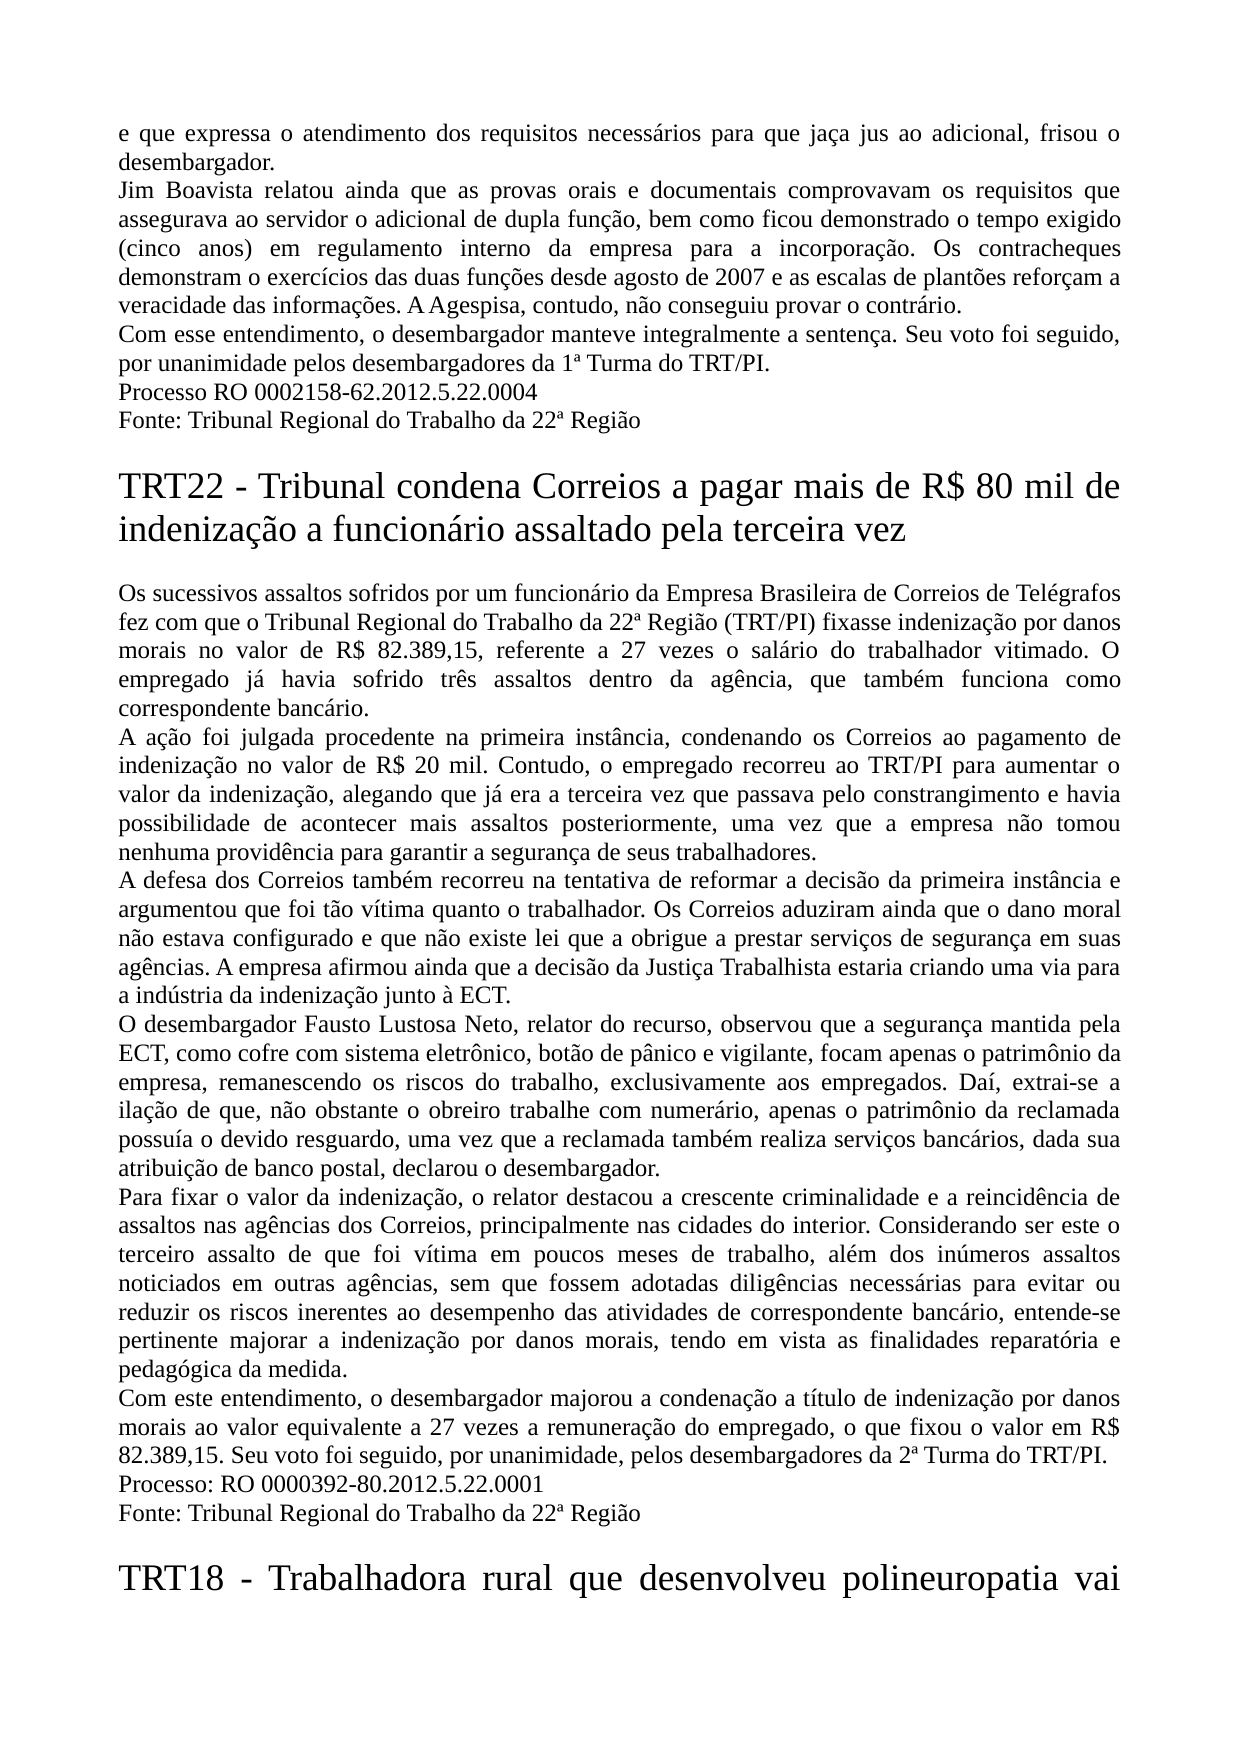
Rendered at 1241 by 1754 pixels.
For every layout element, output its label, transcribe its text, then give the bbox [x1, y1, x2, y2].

text TRT18 - Trabalhadora rural que desenvolveu polineuropatia vai [118, 1556, 1122, 1599]
text TRT22 - Tribunal condena Correios a pagar mais de R$ 80 mil de indenização a funcionário assaltado pela terceira vez [118, 463, 1122, 549]
text Processo: RO 0000392-80.2012.5.22.0001 [118, 1469, 1122, 1498]
text O desembargador Fausto Lustosa Neto, relator do recurso, observou que a segurança mantida pela ECT, como cofre com sistema eletrônico, botão de pânico e vigilante, focam apenas o patrimônio da empresa, remanescendo os riscos do trabalho, exclusivamente aos empregados. Daí, extrai-se a ilação de que, não obstante o obreiro trabalhe com numerário, apenas o patrimônio da reclamada possuía o devido resguardo, uma vez que a reclamada também realiza serviços bancários, dada sua atribuição de banco postal, declarou o desembargador. [118, 1009, 1122, 1182]
text A defesa dos Correios também recorreu na tentativa de reformar a decisão da primeira instância e argumentou que foi tão vítima quanto o trabalhador. Os Correios aduziram ainda que o dano moral não estava configurado e que não existe lei que a obrigue a prestar serviços de segurança em suas agências. A empresa afirmou ainda que a decisão da Justiça Trabalhista estaria criando uma via para a indústria da indenização junto à ECT. [118, 866, 1122, 1009]
text Os sucessivos assaltos sofridos por um funcionário da Empresa Brasileira de Correios de Telégrafos fez com que o Tribunal Regional do Trabalho da 22ª Região (TRT/PI) fixasse indenização por danos morais no valor de R$ 82.389,15, referente a 27 vezes o salário do trabalhador vitimado. O empregado já havia sofrido três assaltos dentro da agência, que também funciona como correspondente bancário. [118, 578, 1122, 722]
text Com este entendimento, o desembargador majorou a condenação a título de indenização por danos morais ao valor equivalente a 27 vezes a remuneração do empregado, o que fixou o valor em R$ 82.389,15. Seu voto foi seguido, por unanimidade, pelos desembargadores da 2ª Turma do TRT/PI. [118, 1383, 1122, 1469]
text e que expressa o atendimento dos requisitos necessários para que jaça jus ao adicional, frisou o desembargador. [118, 118, 1122, 176]
text Fonte: Tribunal Regional do Trabalho da 22ª Região [118, 1498, 1122, 1527]
text Com esse entendimento, o desembargador manteve integralmente a sentença. Seu voto foi seguido, por unanimidade pelos desembargadores da 1ª Turma do TRT/PI. [118, 319, 1122, 377]
text A ação foi julgada procedente na primeira instância, condenando os Correios ao pagamento de indenização no valor de R$ 20 mil. Contudo, o empregado recorreu ao TRT/PI para aumentar o valor da indenização, alegando que já era a terceira vez que passava pelo constrangimento e havia possibilidade de acontecer mais assaltos posteriormente, uma vez que a empresa não tomou nenhuma providência para garantir a segurança de seus trabalhadores. [118, 722, 1122, 866]
text Fonte: Tribunal Regional do Trabalho da 22ª Região [118, 406, 1122, 434]
text Processo RO 0002158-62.2012.5.22.0004 [118, 377, 1122, 406]
text Para fixar o valor da indenização, o relator destacou a crescente criminalidade e a reincidência de assaltos nas agências dos Correios, principalmente nas cidades do interior. Considerando ser este o terceiro assalto de que foi vítima em poucos meses de trabalho, além dos inúmeros assaltos noticiados em outras agências, sem que fossem adotadas diligências necessárias para evitar ou reduzir os riscos inerentes ao desempenho das atividades de correspondente bancário, entende-se pertinente majorar a indenização por danos morais, tendo em vista as finalidades reparatória e pedagógica da medida. [118, 1182, 1122, 1383]
text Jim Boavista relatou ainda que as provas orais e documentais comprovavam os requisitos que assegurava ao servidor o adicional de dupla função, bem como ficou demonstrado o tempo exigido (cinco anos) em regulamento interno da empresa para a incorporação. Os contracheques demonstram o exercícios das duas funções desde agosto de 2007 e as escalas de plantões reforçam a veracidade das informações. A Agespisa, contudo, não conseguiu provar o contrário. [118, 176, 1122, 319]
